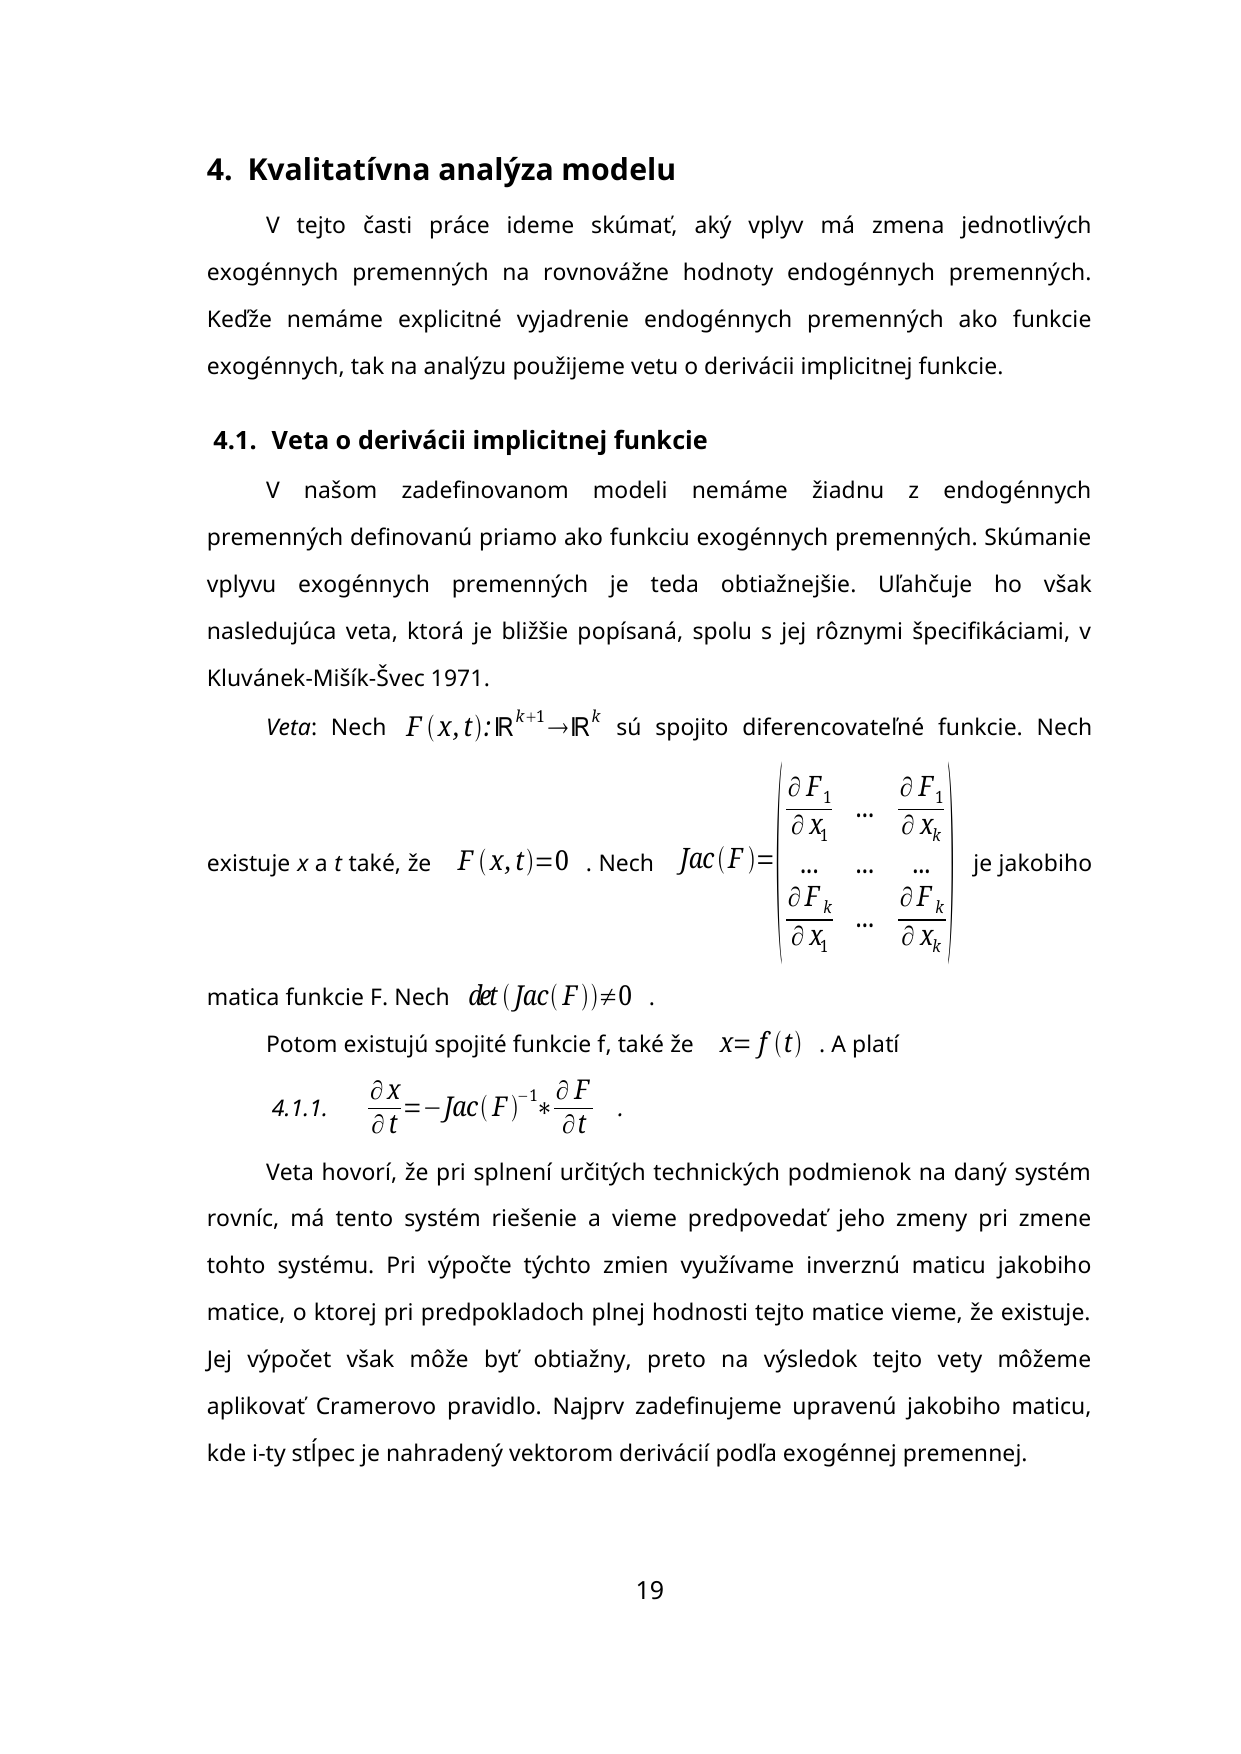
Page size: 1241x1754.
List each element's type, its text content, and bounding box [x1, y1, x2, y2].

subtitle Veta o derivácii implicitnej funkcie [207, 422, 1093, 457]
text Veta: Nechsú spojito diferencovateľné funkcie. Nech existuje x a t také, že . Nech je jakobiho matica funkcie F. Nech. [207, 708, 1093, 1013]
subtitle Kvalitatívna analýza modelu [207, 148, 1093, 189]
text Veta hovorí, že pri splnení určitých technických podmienok na daný systém rovníc, má tento systém riešenie a vieme predpovedať jeho zmeny pri zmene tohto systému. Pri výpočte týchto zmien využívame inverznú maticu jakobiho matice, o ktorej pri predpokladoch plnej hodnosti tejto matice vieme, že existuje. Jej výpočet však môže byť obtiažny, preto na výsledok tejto vety môžeme aplikovať Cramerovo pravidlo. Najprv zadefinujeme upravenú jakobiho maticu, kde i-ty stĺpec je nahradený vektorom derivácií podľa exogénnej premennej. [207, 1156, 1093, 1468]
text Potom existujú spojité funkcie f, také že . A platí [207, 1028, 1093, 1060]
text V našom zadefinovanom modeli nemáme žiadnu z endogénnych premenných definovanú priamo ako funkciu exogénnych premenných. Skúmanie vplyvu exogénnych premenných je teda obtiažnejšie. Uľahčuje ho však nasledujúca veta, ktorá je bližšie popísaná, spolu s jej rôznymi špecifikáciami, v Kluvánek-Mišík-Švec 1971. [207, 474, 1093, 693]
text V tejto časti práce ideme skúmať, aký vplyv má zmena jednotlivých exogénnych premenných na rovnovážne hodnoty endogénnych premenných. Keďže nemáme explicitné vyjadrenie endogénnych premenných ako funkcie exogénnych, tak na analýzu použijeme vetu o derivácii implicitnej funkcie. [207, 209, 1093, 381]
subtitle . [272, 1075, 1028, 1140]
